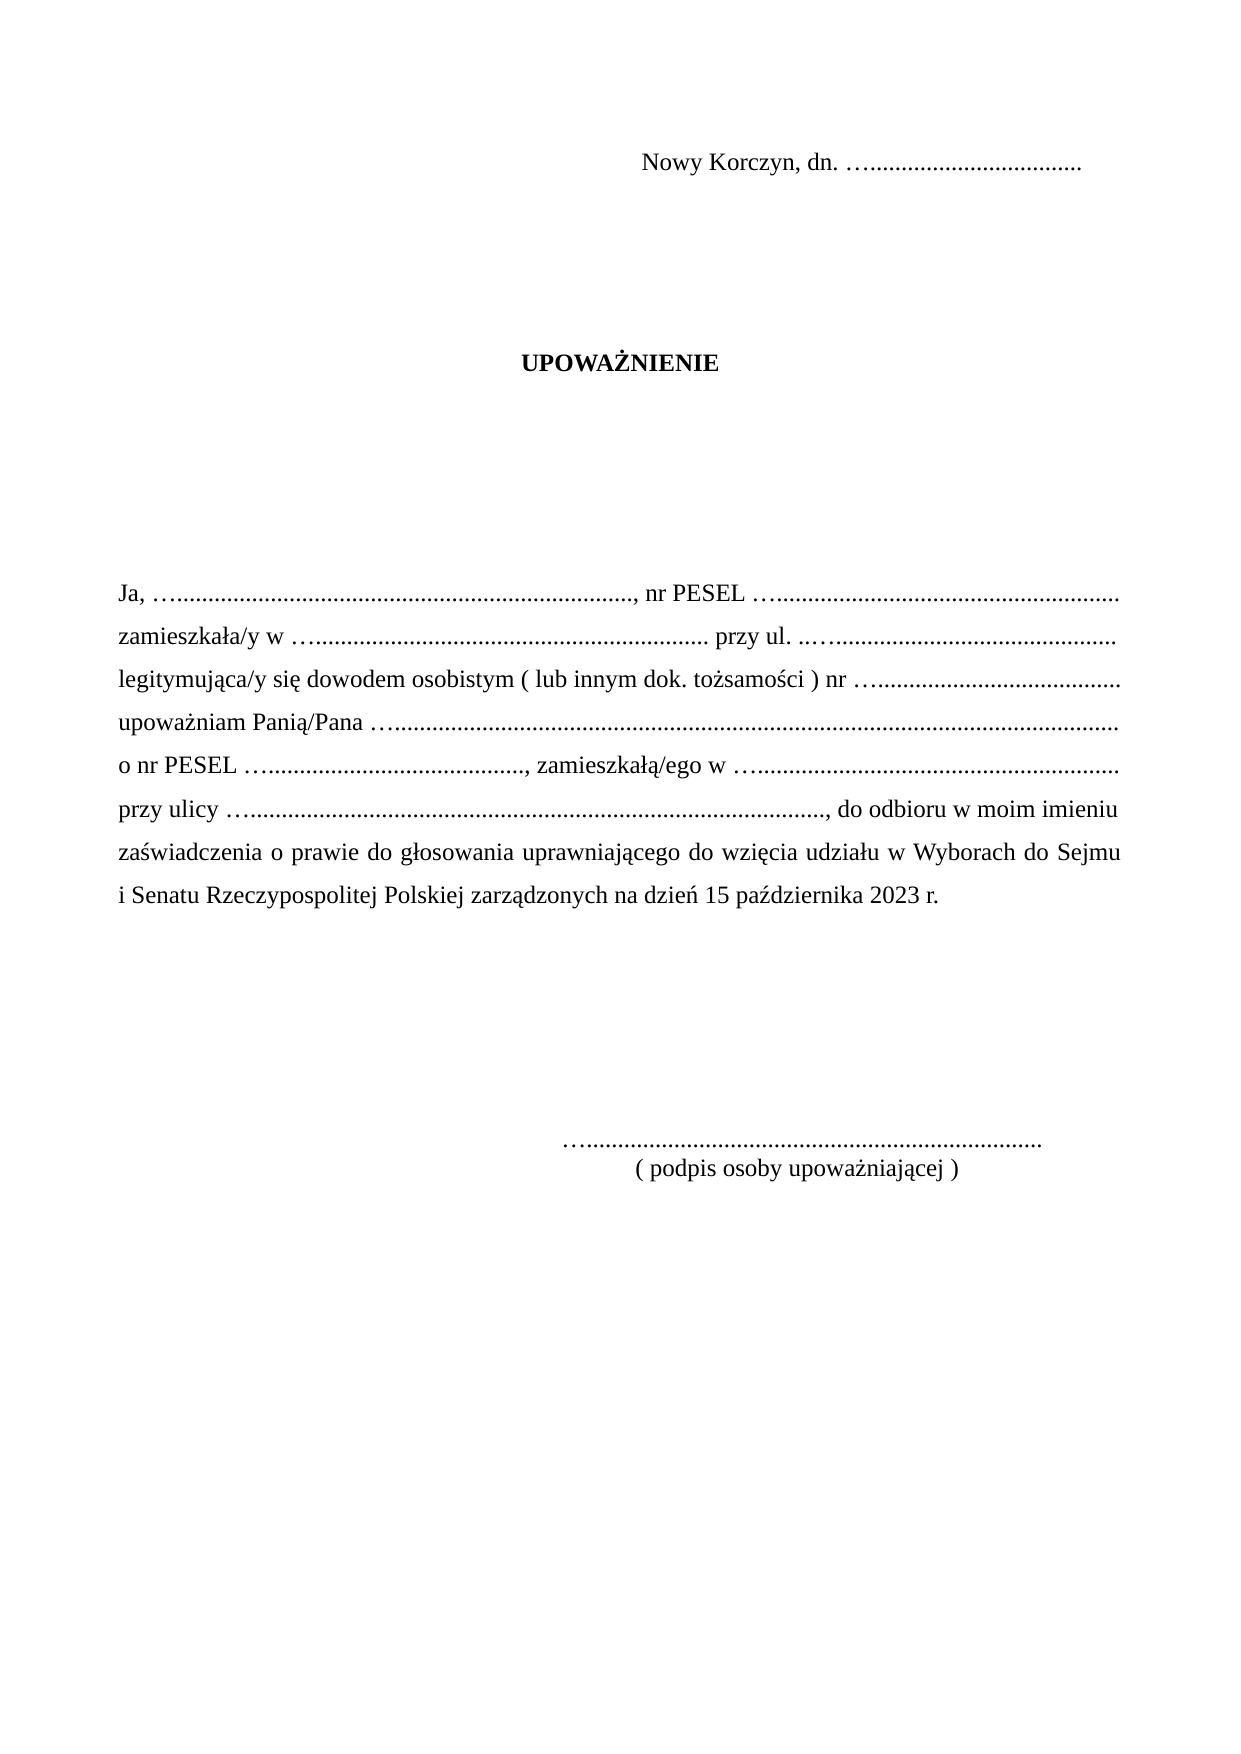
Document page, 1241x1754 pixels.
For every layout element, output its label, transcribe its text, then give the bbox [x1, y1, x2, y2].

text ( podpis osoby upoważniającej ) [118, 1153, 1122, 1182]
text o nr PESEL …........................................., zamieszkałą/ego w ….......................................................... [118, 751, 1122, 779]
text …......................................................................... [118, 1124, 1122, 1153]
text legitymująca/y się dowodem osobistym ( lub innym dok. tożsamości ) nr …....................................... [118, 664, 1122, 693]
text UPOWAŻNIENIE [118, 348, 1122, 377]
text zaświadczenia o prawie do głosowania uprawniającego do wzięcia udziału w Wyborach do Sejmu i Senatu Rzeczypospolitej Polskiej zarządzonych na dzień 15 października 2023 r. [118, 837, 1122, 909]
text upoważniam Panią/Pana ….................................................................................................................... [118, 707, 1122, 736]
text Nowy Korczyn, dn. ….................................. [118, 147, 1122, 176]
text Ja, …........................................................................., nr PESEL …....................................................... [118, 578, 1122, 607]
text zamieszkała/y w …............................................................... przy ul. ..…............................................. [118, 621, 1122, 650]
text przy ulicy …............................................................................................, do odbioru w moim imieniu [118, 794, 1122, 822]
